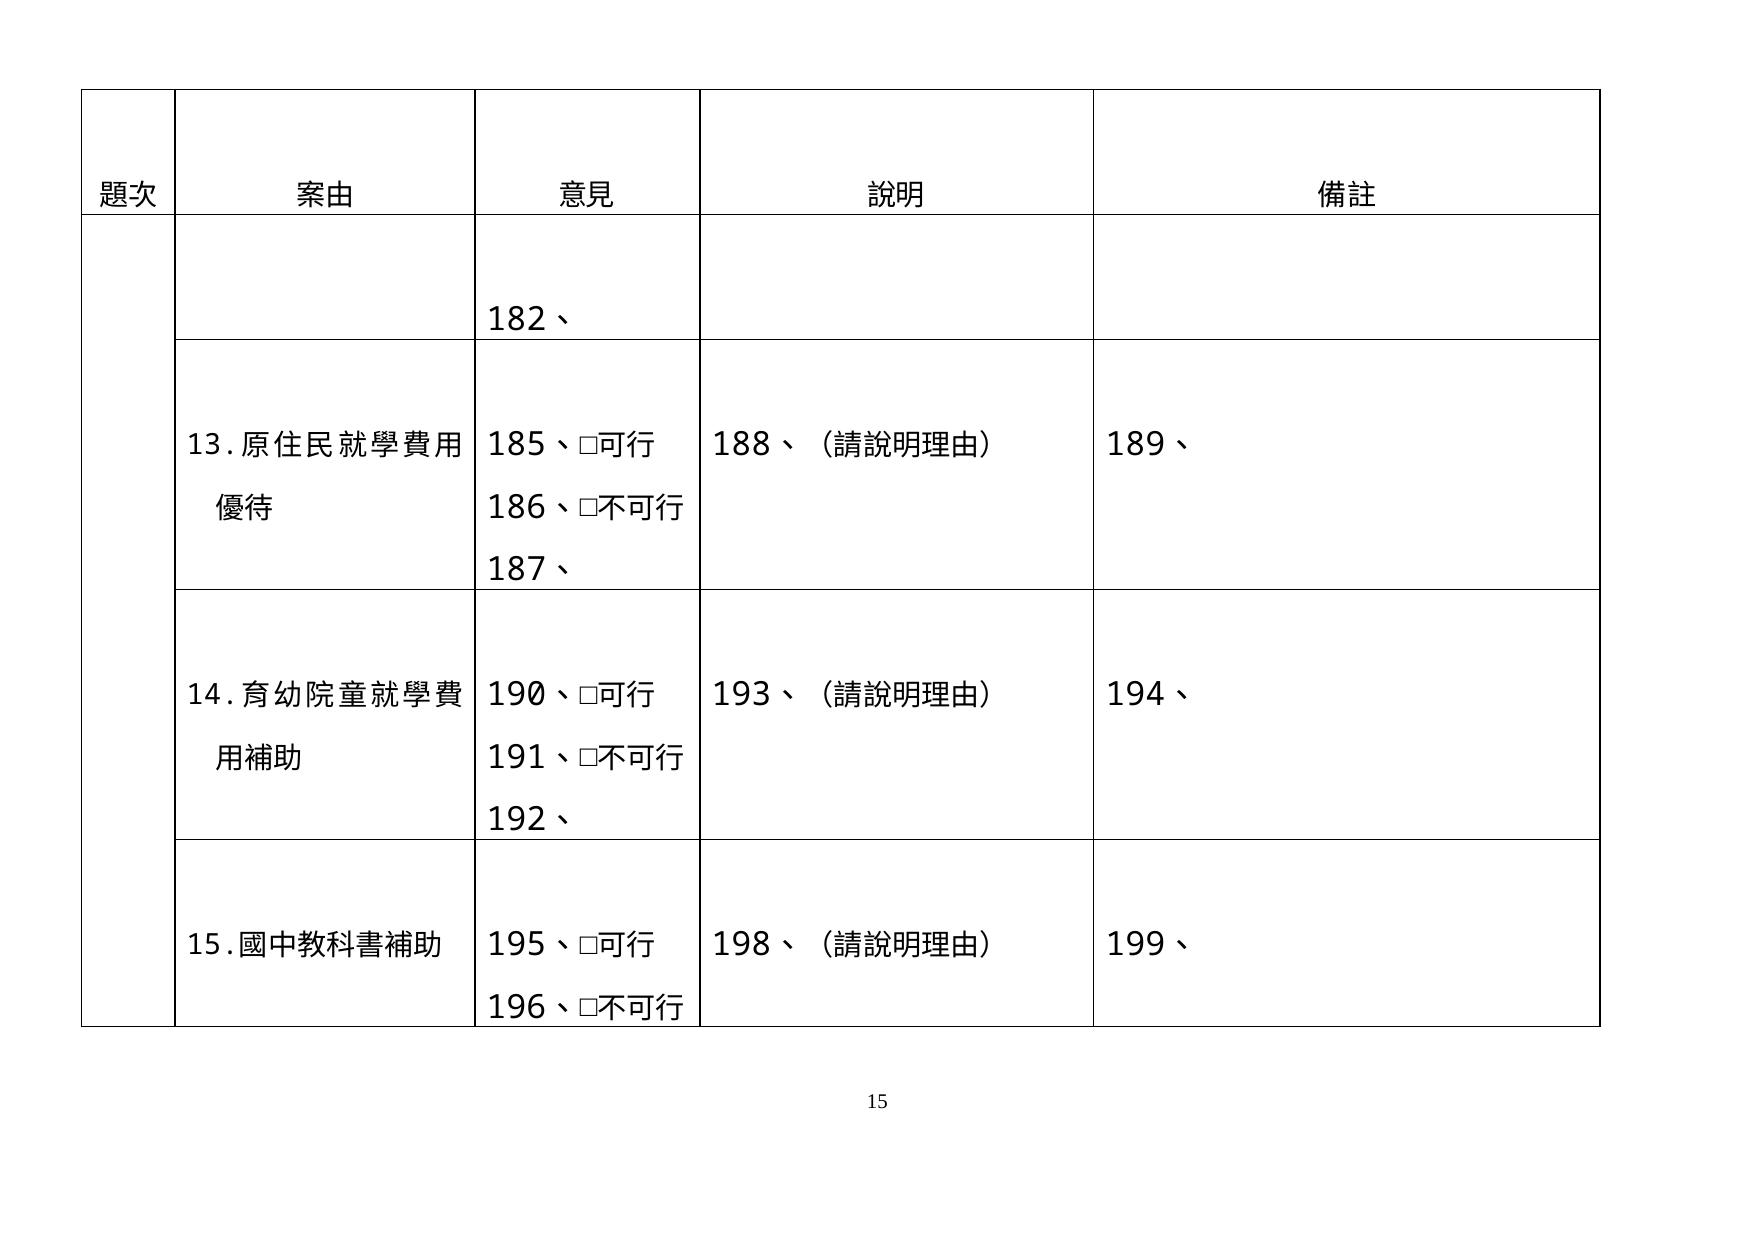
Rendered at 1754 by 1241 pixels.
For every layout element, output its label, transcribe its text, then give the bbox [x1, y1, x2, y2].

table_cell （請說明理由） [701, 340, 1093, 589]
table_cell □可行 □不可行 [476, 590, 699, 839]
table_cell 13.原住民就學費用優待 [176, 340, 474, 589]
table_header 意見 [476, 90, 699, 214]
table_cell □可行 □不可行 [476, 840, 699, 1026]
table_header 案由 [176, 90, 474, 214]
table_cell [701, 215, 1093, 339]
table_cell [1094, 340, 1599, 589]
table_cell （請說明理由） [701, 590, 1093, 839]
table_cell 15.國中教科書補助 [176, 840, 474, 1026]
table_header 說明 [701, 90, 1093, 214]
table_cell [82, 215, 174, 1026]
table_cell [1094, 840, 1599, 1026]
table_header 備註 [1094, 90, 1599, 214]
table_header 題次 [82, 90, 174, 214]
table_cell [1094, 590, 1599, 839]
table_cell [176, 215, 474, 339]
table_cell □可行 □不可行 [476, 215, 699, 339]
table_cell [1094, 215, 1599, 339]
table_cell □可行 □不可行 [476, 340, 699, 589]
table_cell 14.育幼院童就學費用補助 [176, 590, 474, 839]
table_cell （請說明理由） [701, 840, 1093, 1026]
